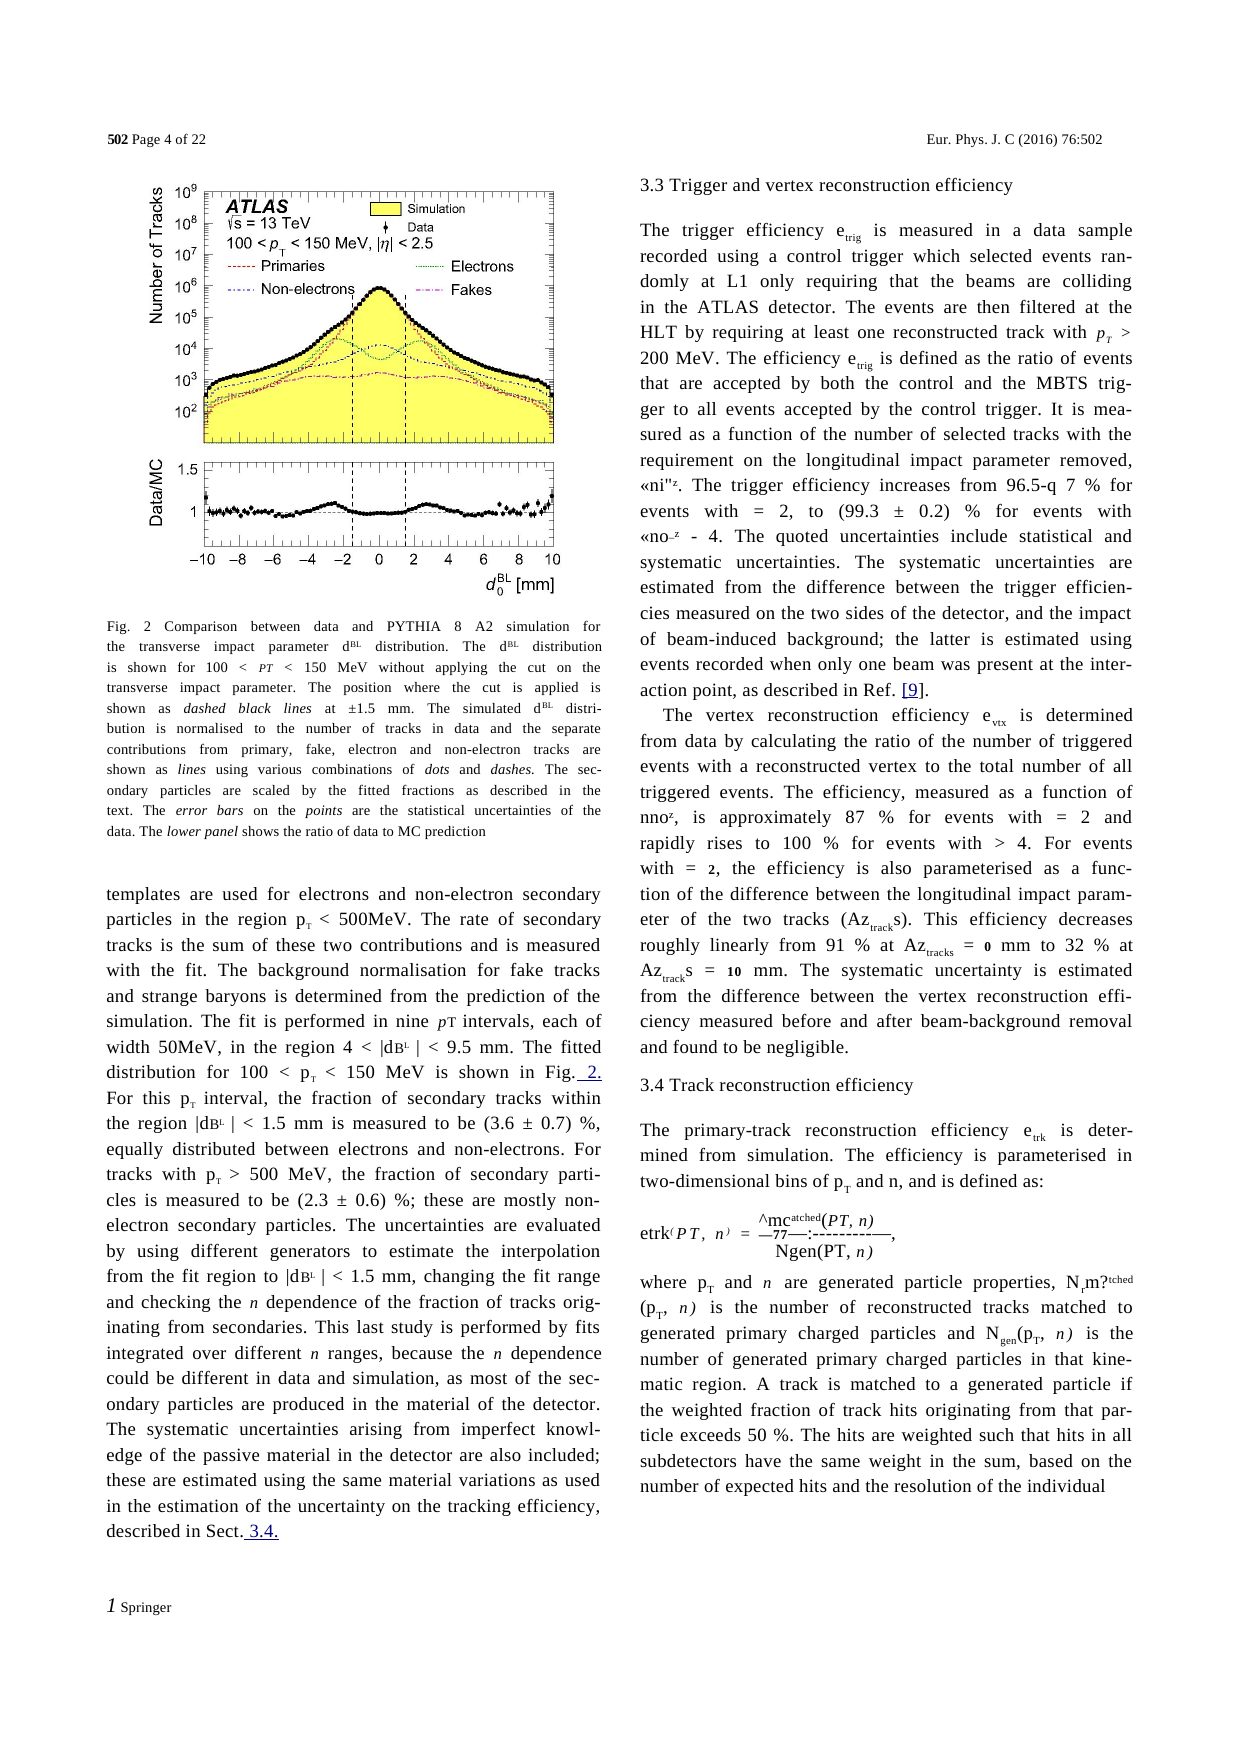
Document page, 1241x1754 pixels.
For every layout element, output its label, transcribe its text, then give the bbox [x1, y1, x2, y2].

picture [133, 175, 584, 605]
list Track reconstruction efficiency [640, 1076, 1136, 1095]
text where pT and n are generated particle properties, Nrm?tched (pT, n) is the number of reconstructed tracks matched to generated primary charged particles and Ngen(pT, n) is the number of generated primary charged particles in that kine- matic region. A track is matched to a generated particle if the weighted fraction of track hits originating from that par- ticle exceeds 50 %. The hits are weighted such that hits in all subdetectors have the same weight in the sum, based on the number of expected hits and the resolution of the individual [640, 1268, 1133, 1498]
text The vertex reconstruction efficiency evtx is determined from data by calculating the ratio of the number of triggered events with a reconstructed vertex to the total number of all triggered events. The efficiency, measured as a function of nnoz, is approximately 87 % for events with = 2 and rapidly rises to 100 % for events with > 4. For events with = 2, the efficiency is also parameterised as a func- tion of the difference between the longitudinal impact param- eter of the two tracks (Aztracks). This efficiency decreases roughly linearly from 91 % at Aztracks = 0 mm to 32 % at Aztracks = 10 mm. The systematic uncertainty is estimated from the difference between the vertex reconstruction effi- ciency measured before and after beam-background removal and found to be negligible. [640, 701, 1133, 1058]
text 1 Springer [106, 1595, 195, 1616]
subtitle ^mcatched(PT, n) etrk(PT, n) = —77—: —, [640, 1216, 896, 1242]
text 502 Page 4 of 22 [107, 133, 245, 147]
text templates are used for electrons and non-electron secondary particles in the region pT < 500MeV. The rate of secondary tracks is the sum of these two contributions and is measured with the fit. The background normalisation for fake tracks and strange baryons is determined from the prediction of the simulation. The fit is performed in nine pT intervals, each of width 50MeV, in the region 4 < |dBL | < 9.5 mm. The fitted distribution for 100 < pT < 150 MeV is shown in Fig. 2. For this pT interval, the fraction of secondary tracks within the region |dBL | < 1.5 mm is measured to be (3.6 ± 0.7) %, equally distributed between electrons and non-electrons. For tracks with pT > 500 MeV, the fraction of secondary parti- cles is measured to be (2.3 ± 0.6) %; these are mostly non- electron secondary particles. The uncertainties are evaluated by using different generators to estimate the interpolation from the fit region to |dBL | < 1.5 mm, changing the fit range and checking the n dependence of the fraction of tracks orig- inating from secondaries. This last study is performed by fits integrated over different n ranges, because the n dependence could be different in data and simulation, as most of the sec- ondary particles are produced in the material of the detector. The systematic uncertainties arising from imperfect knowl- edge of the passive material in the detector are also included; these are estimated using the same material variations as used in the estimation of the uncertainty on the tracking efficiency, described in Sect. 3.4. [106, 879, 602, 1543]
text Fig. 2 Comparison between data and PYTHIA 8 A2 simulation for the transverse impact parameter dBL distribution. The dBL distribution is shown for 100 < pt < 150 MeV without applying the cut on the transverse impact parameter. The position where the cut is applied is shown as dashed black lines at ±1.5 mm. The simulated dBL distri- bution is normalised to the number of tracks in data and the separate contributions from primary, fake, electron and non-electron tracks are shown as lines using various combinations of dots and dashes. The sec- ondary particles are scaled by the fitted fractions as described in the text. The error bars on the points are the statistical uncertainties of the data. The lower panel shows the ratio of data to MC prediction [107, 614, 602, 840]
text Eur. Phys. J. C (2016) 76:502 [926, 133, 1138, 147]
text The primary-track reconstruction efficiency etrk is deter- mined from simulation. The efficiency is parameterised in two-dimensional bins of pT and n, and is defined as: [640, 1115, 1133, 1193]
text The trigger efficiency etrig is measured in a data sample recorded using a control trigger which selected events ran- domly at L1 only requiring that the beams are colliding in the ATLAS detector. The events are then filtered at the HLT by requiring at least one reconstructed track with pT > 200 MeV. The efficiency etrig is defined as the ratio of events that are accepted by both the control and the MBTS trig- ger to all events accepted by the control trigger. It is mea- sured as a function of the number of selected tracks with the requirement on the longitudinal impact parameter removed, «ni"z. The trigger efficiency increases from 96.5-q 7 % for events with = 2, to (99.3 ± 0.2) % for events with «no_z - 4. The quoted uncertainties include statistical and systematic uncertainties. The systematic uncertainties are estimated from the difference between the trigger efficien- cies measured on the two sides of the detector, and the impact of beam-induced background; the latter is estimated using events recorded when only one beam was present at the inter- action point, as described in Ref. [9]. [640, 216, 1133, 701]
list Trigger and vertex reconstruction efficiency [640, 176, 1136, 195]
text Ngen(PT, n) [775, 1242, 1136, 1261]
